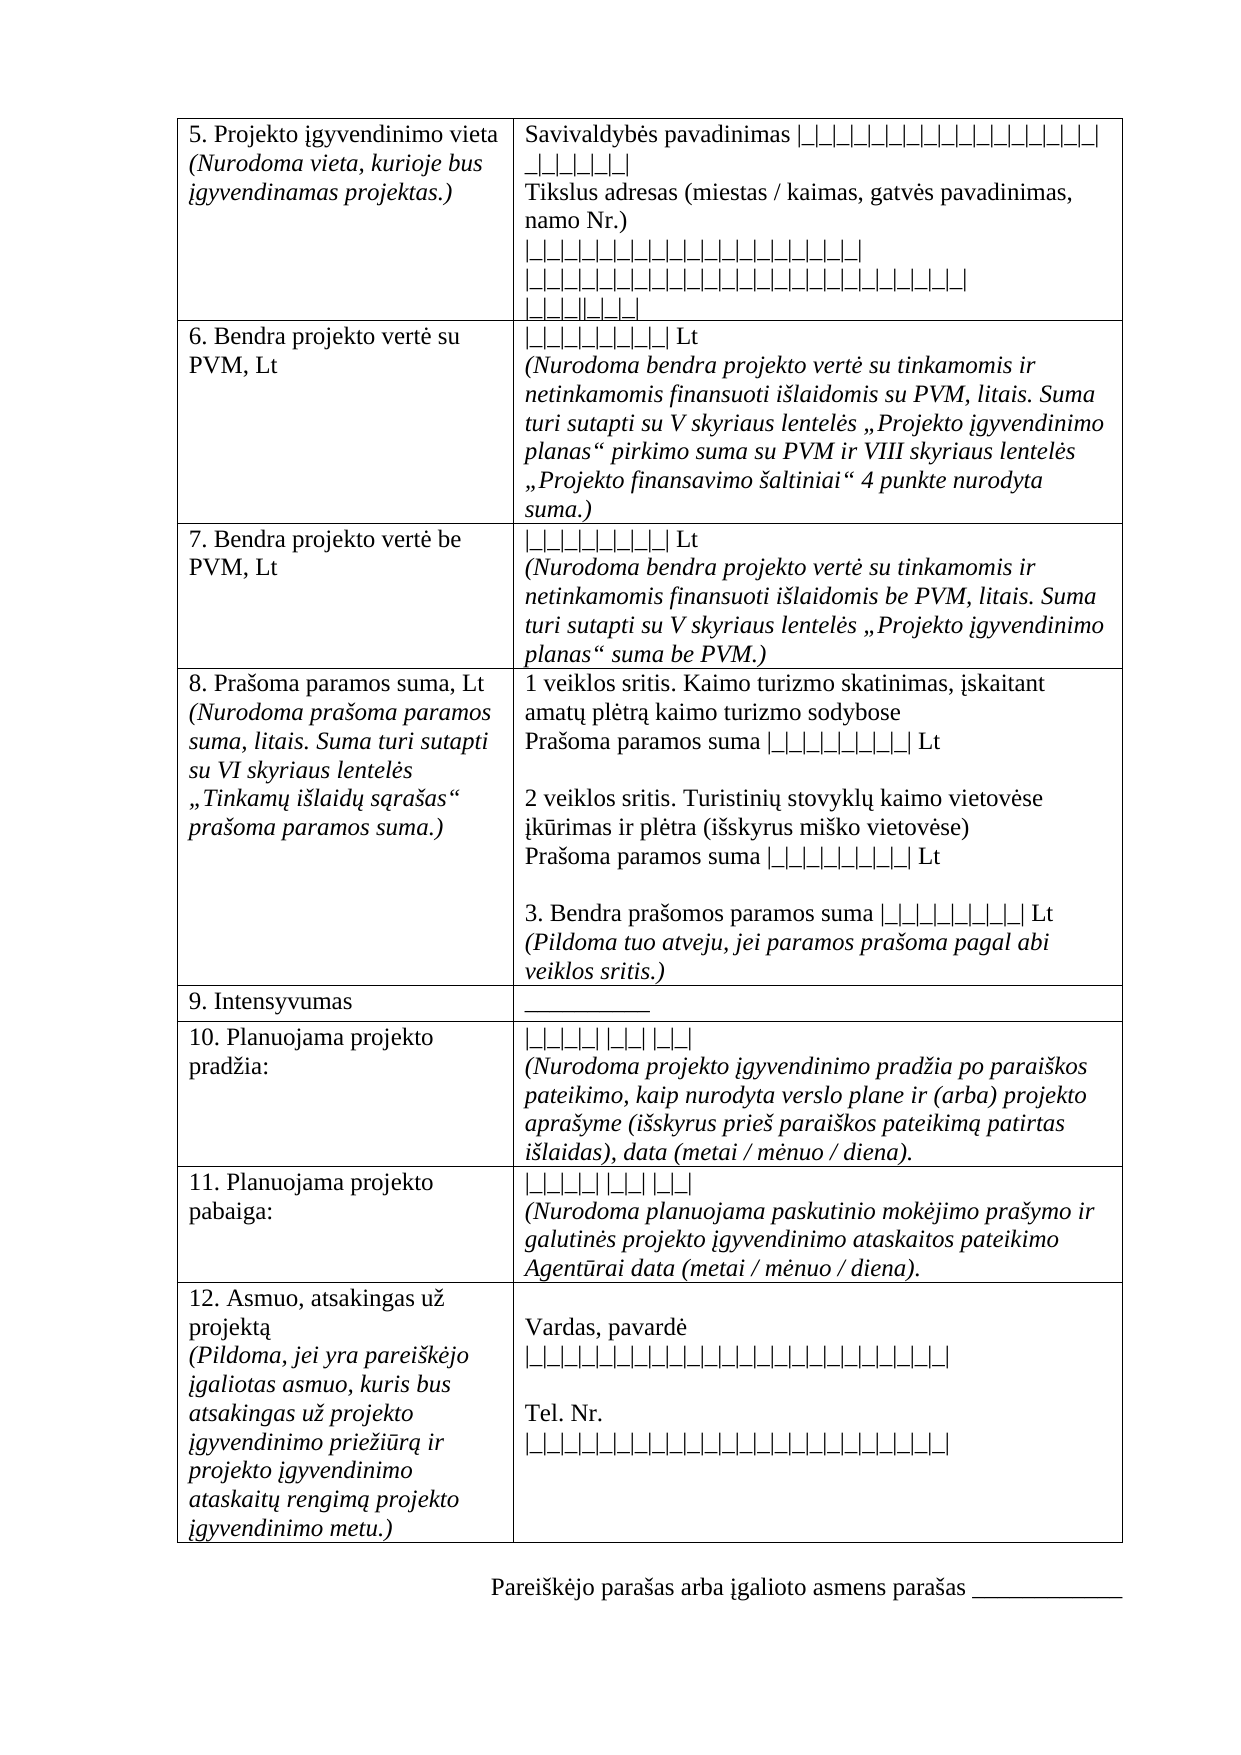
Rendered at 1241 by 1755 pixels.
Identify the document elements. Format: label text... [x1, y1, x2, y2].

table_cell 10. Planuojama projekto pradžia: [178, 1022, 513, 1166]
table_cell 6. Bendra projekto vertė su PVM, Lt [178, 321, 513, 523]
table_cell |_|_|_|_| |_|_| |_|_| (Nurodoma planuojama paskutinio mokėjimo prašymo ir galutinės projekto įgyvendinimo ataskaitos pateikimo Agentūrai data (metai / mėnuo / diena). [514, 1167, 1122, 1282]
text Pareiškėjo parašas arba įgalioto asmens parašas ____________ [177, 1572, 1122, 1600]
table_cell Savivaldybės pavadinimas |_|_|_|_|_|_|_|_|_|_|_|_|_|_|_|_|_|_|_|_|_|_|_| Tikslus adresas (miestas / kaimas, gatvės pavadinimas, namo Nr.) |_|_|_|_|_|_|_|_|_|_|_|_|_|_|_|_|_|_|_| |_|_|_|_|_|_|_|_|_|_|_|_|_|_|_|_|_|_|_|_|_|_|_|_|_| |_|_|_||_|_|_| [514, 119, 1122, 320]
table_cell |_|_|_|_|_|_|_|_| Lt (Nurodoma bendra projekto vertė su tinkamomis ir netinkamomis finansuoti išlaidomis be PVM, litais. Suma turi sutapti su V skyriaus lentelės „Projekto įgyvendinimo planas“ suma be PVM.) [514, 524, 1122, 667]
table_cell 12. Asmuo, atsakingas už projektą (Pildoma, jei yra pareiškėjo įgaliotas asmuo, kuris bus atsakingas už projekto įgyvendinimo priežiūrą ir projekto įgyvendinimo ataskaitų rengimą projekto įgyvendinimo metu.) [178, 1283, 513, 1542]
table_cell 1 veiklos sritis. Kaimo turizmo skatinimas, įskaitant amatų plėtrą kaimo turizmo sodybose Prašoma paramos suma |_|_|_|_|_|_|_|_| Lt 2 veiklos sritis. Turistinių stovyklų kaimo vietovėse įkūrimas ir plėtra (išskyrus miško vietovėse) Prašoma paramos suma |_|_|_|_|_|_|_|_| Lt 3. Bendra prašomos paramos suma |_|_|_|_|_|_|_|_| Lt (Pildoma tuo atveju, jei paramos prašoma pagal abi veiklos sritis.) [514, 669, 1122, 985]
table_cell 8. Prašoma paramos suma, Lt (Nurodoma prašoma paramos suma, litais. Suma turi sutapti su VI skyriaus lentelės „Tinkamų išlaidų sąrašas“ prašoma paramos suma.) [178, 669, 513, 985]
table_cell __________ [514, 986, 1122, 1021]
table_cell 11. Planuojama projekto pabaiga: [178, 1167, 513, 1282]
table_cell 9. Intensyvumas [178, 986, 513, 1021]
table_cell |_|_|_|_|_|_|_|_| Lt (Nurodoma bendra projekto vertė su tinkamomis ir netinkamomis finansuoti išlaidomis su PVM, litais. Suma turi sutapti su V skyriaus lentelės „Projekto įgyvendinimo planas“ pirkimo suma su PVM ir VIII skyriaus lentelės „Projekto finansavimo šaltiniai“ 4 punkte nurodyta suma.) [514, 321, 1122, 523]
table_cell Vardas, pavardė |_|_|_|_|_|_|_|_|_|_|_|_|_|_|_|_|_|_|_|_|_|_|_|_| Tel. Nr. |_|_|_|_|_|_|_|_|_|_|_|_|_|_|_|_|_|_|_|_|_|_|_|_| [514, 1283, 1122, 1542]
table_cell 5. Projekto įgyvendinimo vieta (Nurodoma vieta, kurioje bus įgyvendinamas projektas.) [178, 119, 513, 320]
table_cell 7. Bendra projekto vertė be PVM, Lt [178, 524, 513, 667]
table_cell |_|_|_|_| |_|_| |_|_| (Nurodoma projekto įgyvendinimo pradžia po paraiškos pateikimo, kaip nurodyta verslo plane ir (arba) projekto aprašyme (išskyrus prieš paraiškos pateikimą patirtas išlaidas), data (metai / mėnuo / diena). [514, 1022, 1122, 1166]
